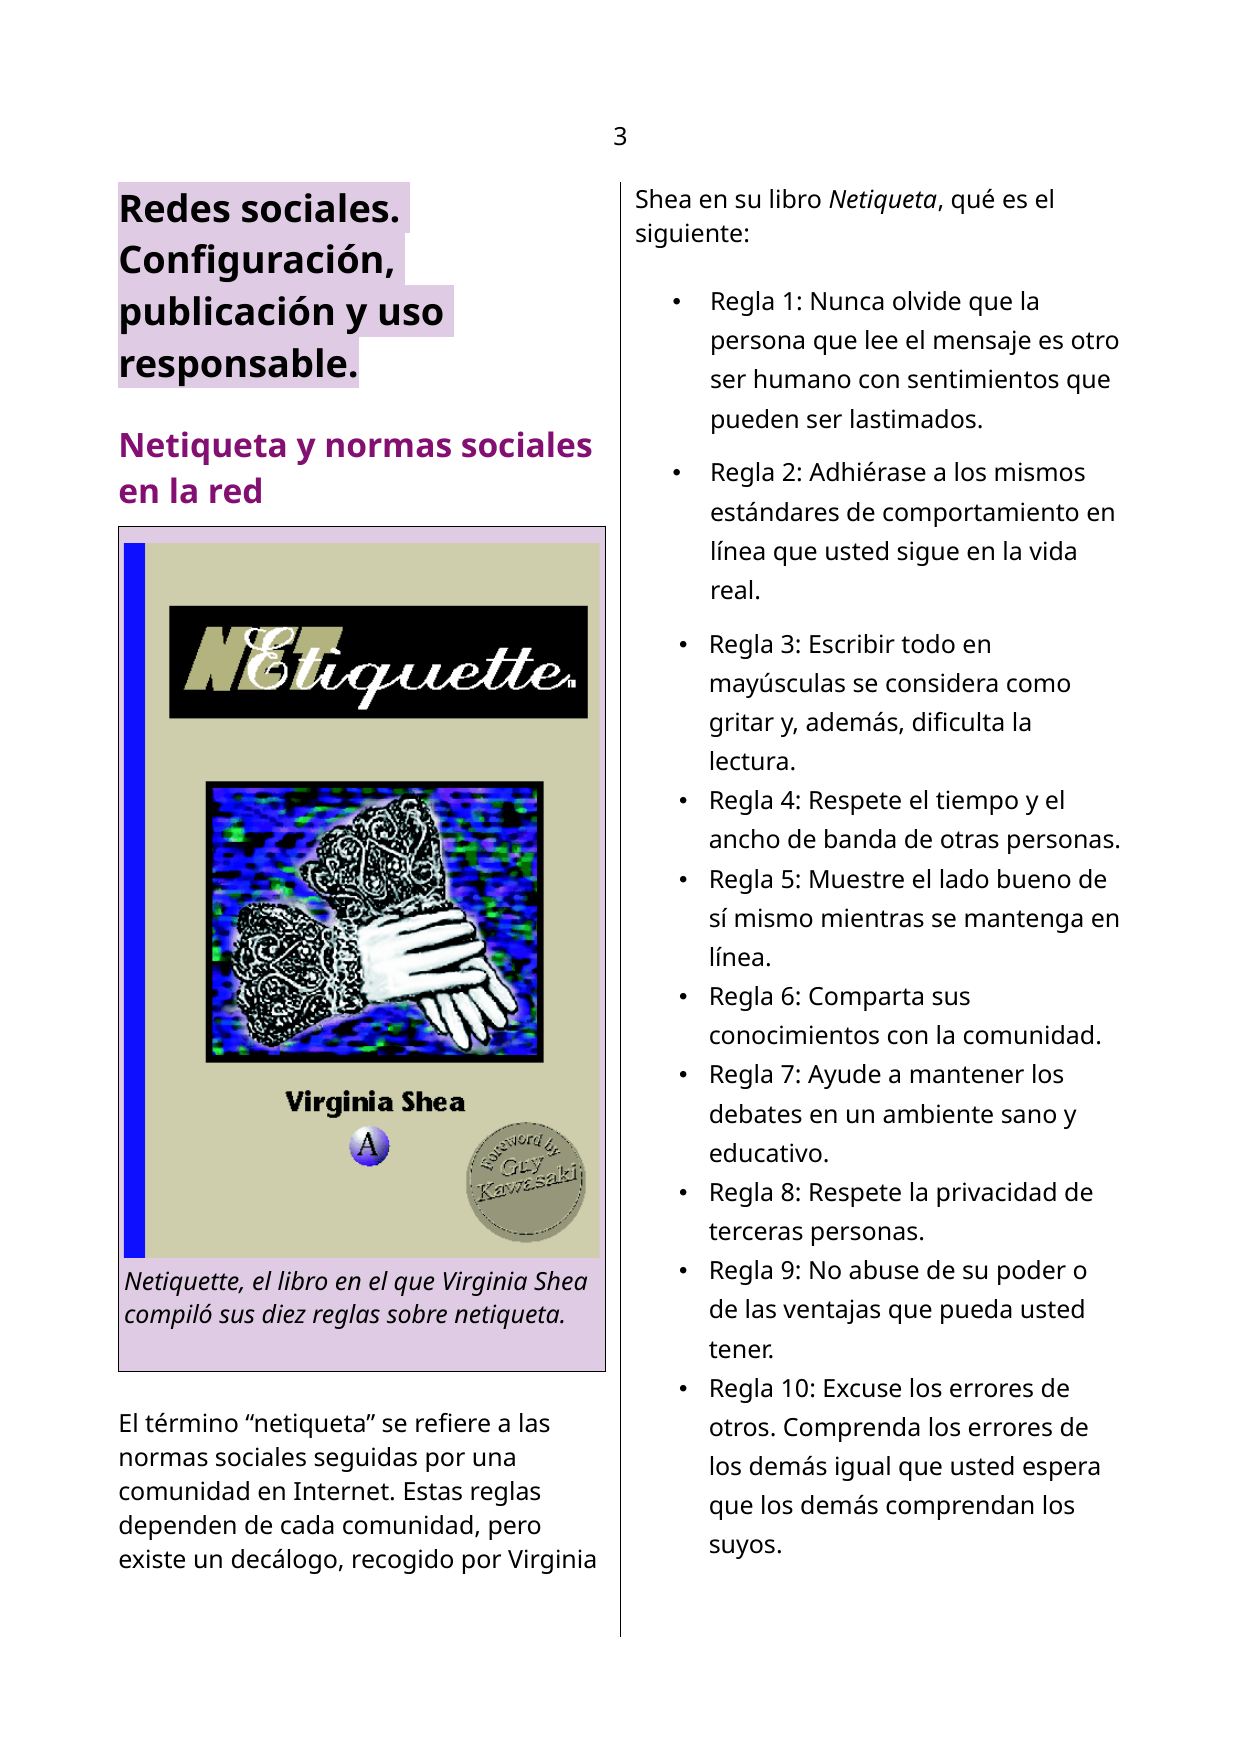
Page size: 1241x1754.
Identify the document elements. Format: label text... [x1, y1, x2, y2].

list Regla 5: Muestre el lado bueno de sí mismo mientras se mantenga en línea. [679, 861, 1122, 974]
picture [123, 543, 600, 1258]
list Regla 2: Adhiérase a los mismos estándares de comportamiento en línea que usted sigue en la vida real. [672, 455, 1122, 607]
list Regla 10: Excuse los errores de otros. Comprenda los errores de los demás igual que usted espera que los demás comprendan los suyos. [679, 1371, 1122, 1561]
subtitle Redes sociales. Configuración, publicación y uso responsable. [118, 182, 605, 388]
list Regla 1: Nunca olvide que la persona que lee el mensaje es otro ser humano con sentimientos que pueden ser lastimados. [672, 284, 1122, 435]
text Shea en su libro Netiqueta, qué es el siguiente: [635, 182, 1122, 250]
list Regla 8: Respete la privacidad de terceras personas. [679, 1175, 1122, 1248]
text El término “netiqueta” se refiere a las normas sociales seguidas por una comunidad en Internet. Estas reglas dependen de cada comunidad, pero existe un decálogo, recogido por Virginia [118, 1405, 605, 1576]
subtitle Netiqueta y normas sociales en la red [118, 422, 605, 513]
list Regla 7: Ayude a mantener los debates en un ambiente sano y educativo. [679, 1057, 1122, 1169]
list Regla 9: No abuse de su poder o de las ventajas que pueda usted tener. [679, 1253, 1122, 1365]
list Regla 3: Escribir todo en mayúsculas se considera como gritar y, además, dificulta la lectura. [679, 626, 1122, 778]
list Regla 4: Respete el tiempo y el ancho de banda de otras personas. [679, 783, 1122, 856]
table_header [119, 527, 605, 1371]
list Regla 6: Comparta sus conocimientos con la comunidad. [679, 979, 1122, 1052]
